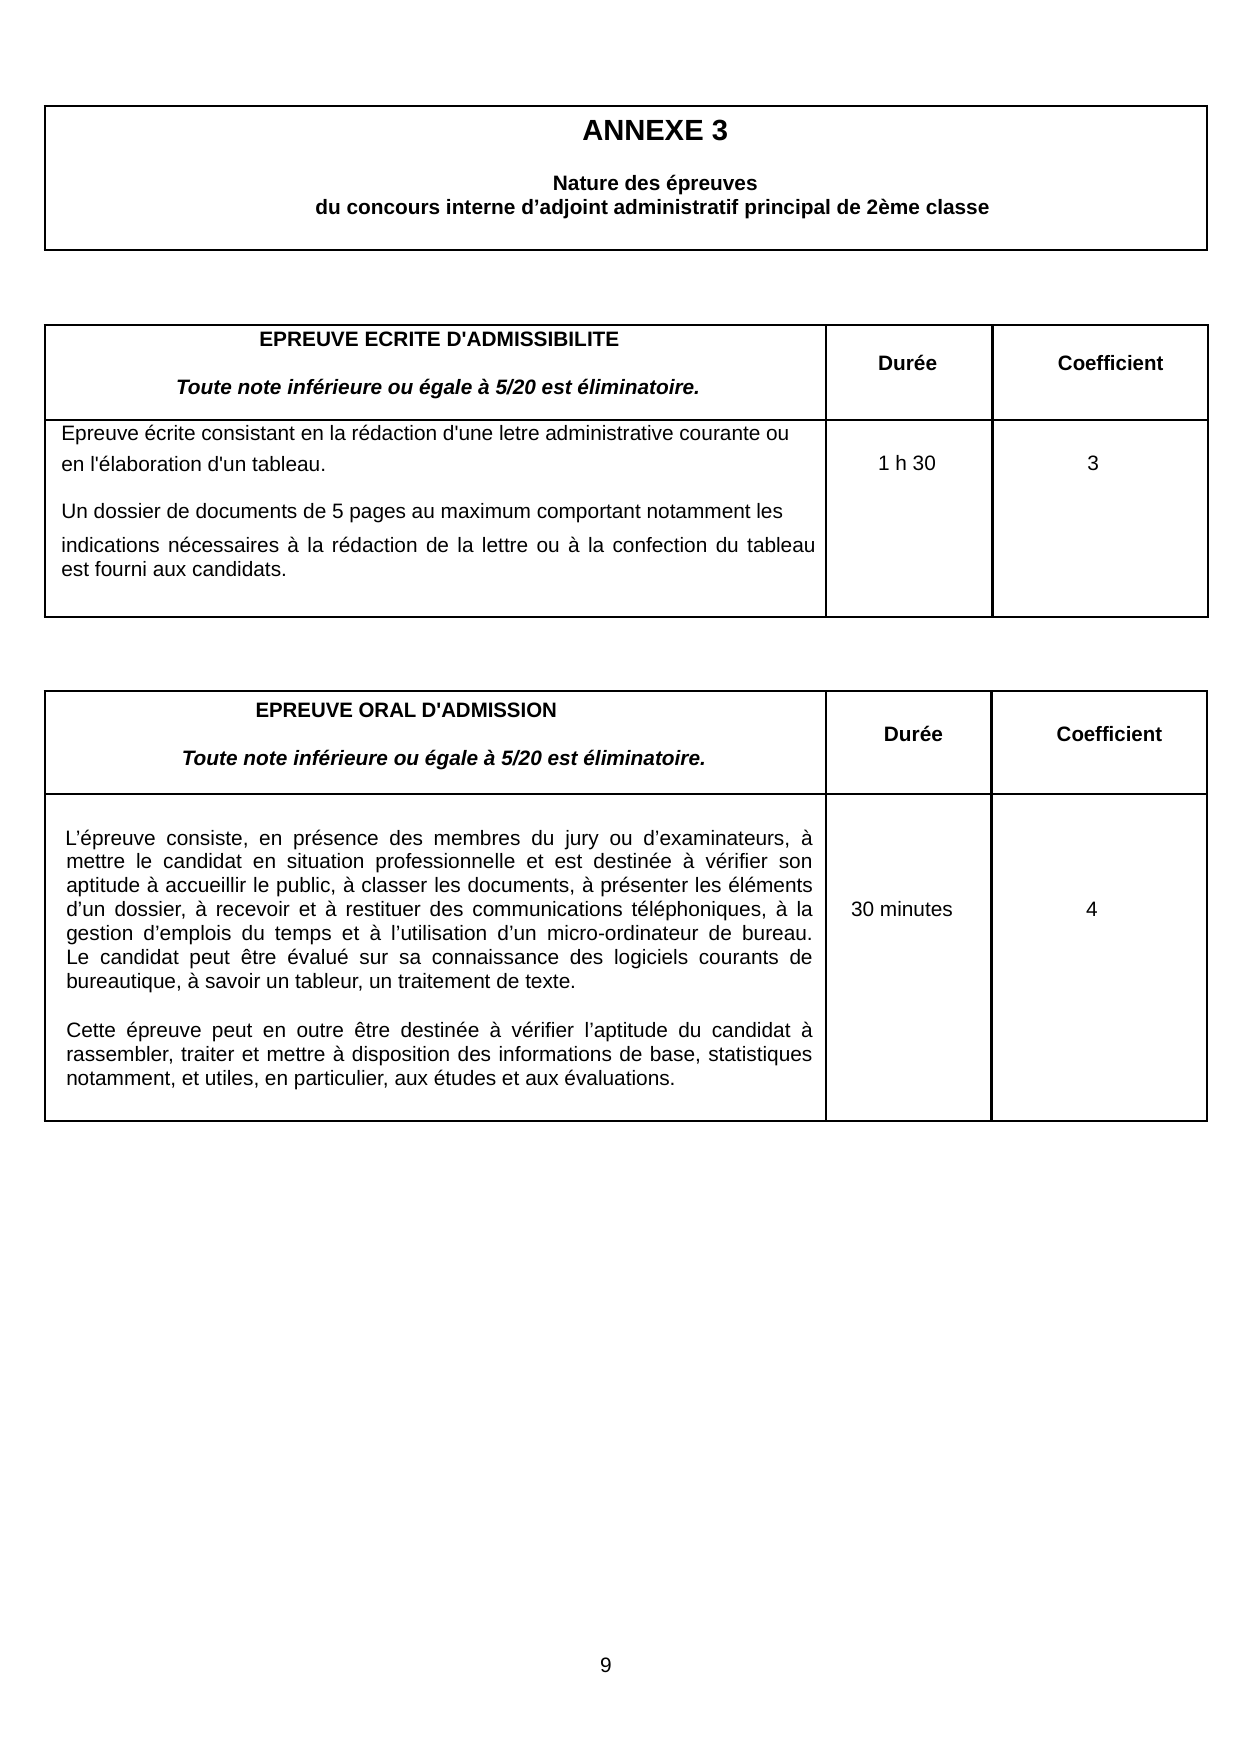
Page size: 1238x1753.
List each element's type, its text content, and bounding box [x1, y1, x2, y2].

table_cell indications nécessaires à la rédaction de la lettre ou à la confection du tableau est fourni aux candidats. [46, 533, 825, 581]
table_header EPREUVE ECRITE D'ADMISSIBILITE [46, 326, 825, 375]
table_header Durée [827, 692, 990, 793]
table_cell Toute note inférieure ou égale à 5/20 est éliminatoire. [46, 375, 825, 408]
table_header Coefficient [994, 326, 1207, 375]
table_cell [994, 581, 1207, 606]
table_cell en l'élaboration d'un tableau. [46, 451, 825, 499]
table_cell 30 minutes [827, 795, 990, 1120]
table_cell [827, 375, 991, 408]
table_header EPREUVE ORAL D'ADMISSION Toute note inférieure ou égale à 5/20 est éliminatoire. [46, 692, 825, 793]
table_header Coefficient [993, 692, 1206, 793]
table_cell 3 [994, 451, 1207, 514]
table_header ANNEXE 3 Nature des épreuves du concours interne d’adjoint administratif principal de 2ème classe [46, 107, 1206, 249]
table_cell [46, 409, 825, 418]
table_cell [994, 421, 1207, 451]
table_cell [827, 581, 991, 606]
table_cell [827, 606, 991, 616]
table_cell [827, 533, 991, 581]
table_cell 1 h 30 [827, 451, 991, 514]
table_cell [994, 409, 1207, 418]
table_header Durée [827, 326, 991, 375]
table_cell [994, 514, 1207, 533]
table_cell [994, 375, 1207, 408]
table_cell [994, 606, 1207, 616]
table_cell [46, 606, 825, 616]
table_cell 4 [993, 795, 1206, 1120]
table_cell [994, 533, 1207, 581]
table_cell Epreuve écrite consistant en la rédaction d'une letre administrative courante ou [46, 421, 825, 451]
table_cell [827, 421, 991, 451]
table_cell [827, 514, 991, 533]
table_cell [827, 409, 991, 418]
table_cell L’épreuve consiste, en présence des membres du jury ou d’examinateurs, à mettre le candidat en situation professionnelle et est destinée à vérifier son aptitude à accueillir le public, à classer les documents, à présenter les éléments d’un dossier, à recevoir et à restituer des communications téléphoniques, à la gestion d’emplois du temps et à l’utilisation d’un micro-ordinateur de bureau. Le candidat peut être évalué sur sa connaissance des logiciels courants de bureautique, à savoir un tableur, un traitement de texte. Cette épreuve peut en outre être destinée à vérifier l’aptitude du candidat à rassembler, traiter et mettre à disposition des informations de base, statistiques notamment, et utiles, en particulier, aux études et aux évaluations. [46, 795, 825, 1120]
table_cell Un dossier de documents de 5 pages au maximum comportant notamment les [46, 499, 825, 533]
table_cell [46, 581, 825, 606]
